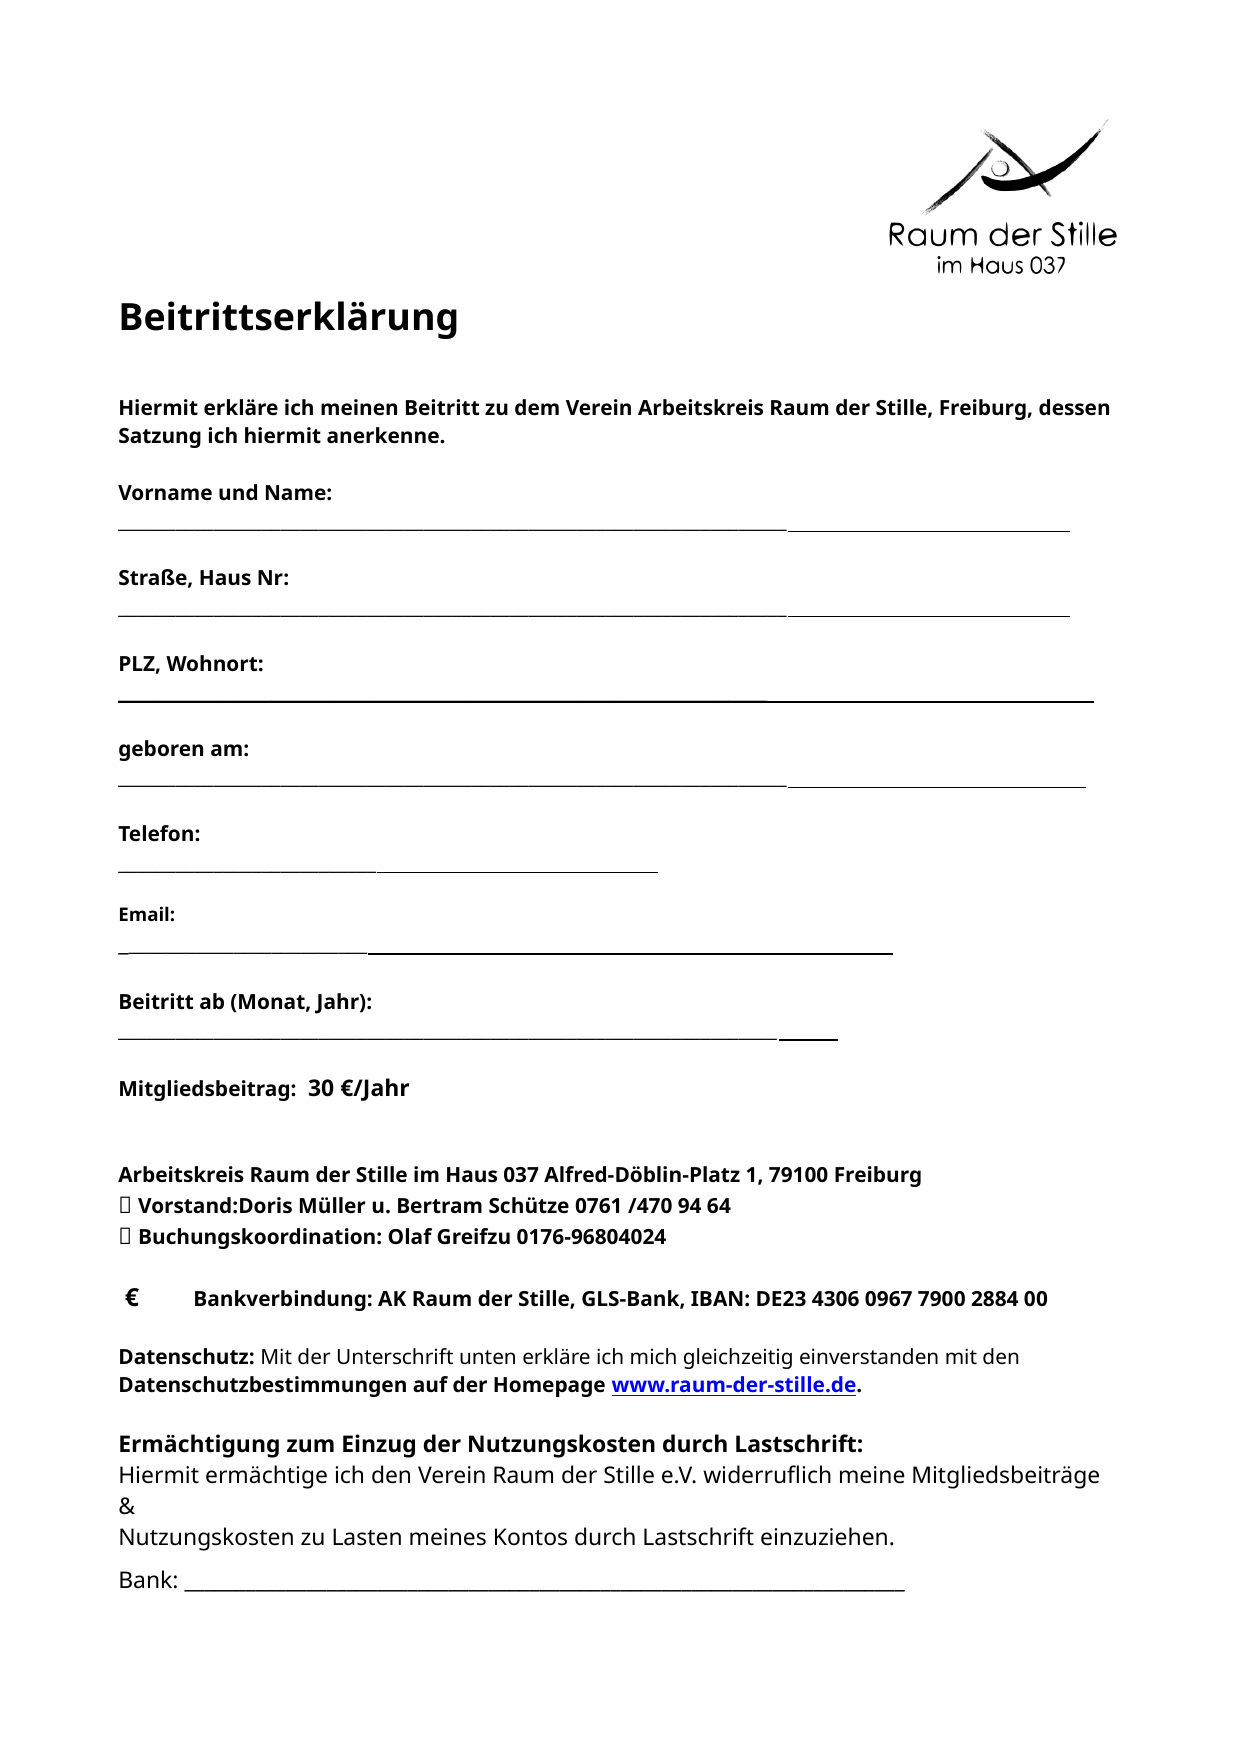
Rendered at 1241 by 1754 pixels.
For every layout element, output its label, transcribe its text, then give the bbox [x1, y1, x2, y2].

text € Bankverbindung: AK Raum der Stille, GLS-Bank, IBAN: DE23 4306 0967 7900 2884 00 [118, 1280, 1122, 1314]
text ______________________________________________________________________ [118, 592, 1122, 620]
text ____________________________________________________________________ [118, 677, 1122, 706]
text Beitrittserklärung [118, 291, 1122, 342]
text  Buchungskoordination: Olaf Greifzu 0176-96804024 [118, 1220, 1122, 1251]
text __________________________ [118, 927, 1122, 958]
text Vorname und Name: [118, 478, 1122, 506]
text Datenschutzbestimmungen auf der Homepage www.raum-der-stille.de. [118, 1371, 1122, 1399]
text Mitgliedsbeitrag: 30 €/Jahr [118, 1072, 1122, 1103]
text ______________________________________________________________________ [118, 762, 1122, 791]
text Nutzungskosten zu Lasten meines Kontos durch Lastschrift einzuziehen. [118, 1521, 1122, 1552]
text Email: [118, 902, 1122, 927]
text Bank: _______________________________________________________________________ [118, 1564, 1122, 1596]
text Arbeitskreis Raum der Stille im Haus 037 Alfred-Döblin-Platz 1, 79100 Freiburg [118, 1160, 1122, 1189]
picture [885, 113, 1122, 279]
text Straße, Haus Nr: [118, 563, 1122, 592]
text _____________________________________________________________________ [118, 1015, 1122, 1044]
text  Vorstand:Doris Müller u. Bertram Schütze 0761 /470 94 64 [118, 1189, 1122, 1220]
text ___________________________ [118, 848, 1122, 876]
text geboren am: [118, 734, 1122, 762]
text Hiermit ermächtige ich den Verein Raum der Stille e.V. widerruflich meine Mitgliedsbeiträge & [118, 1459, 1122, 1521]
text Hiermit erkläre ich meinen Beitritt zu dem Verein Arbeitskreis Raum der Stille, Freiburg, dessen Satzung ich hiermit anerkenne. [118, 393, 1122, 449]
text PLZ, Wohnort: [118, 649, 1122, 677]
text Datenschutz: Mit der Unterschrift unten erkläre ich mich gleichzeitig einverstanden mit den [118, 1342, 1122, 1371]
text ______________________________________________________________________ [118, 506, 1122, 535]
text Ermächtigung zum Einzug der Nutzungskosten durch Lastschrift: [118, 1427, 1122, 1459]
text Telefon: [118, 819, 1122, 848]
text Beitritt ab (Monat, Jahr): [118, 987, 1122, 1015]
